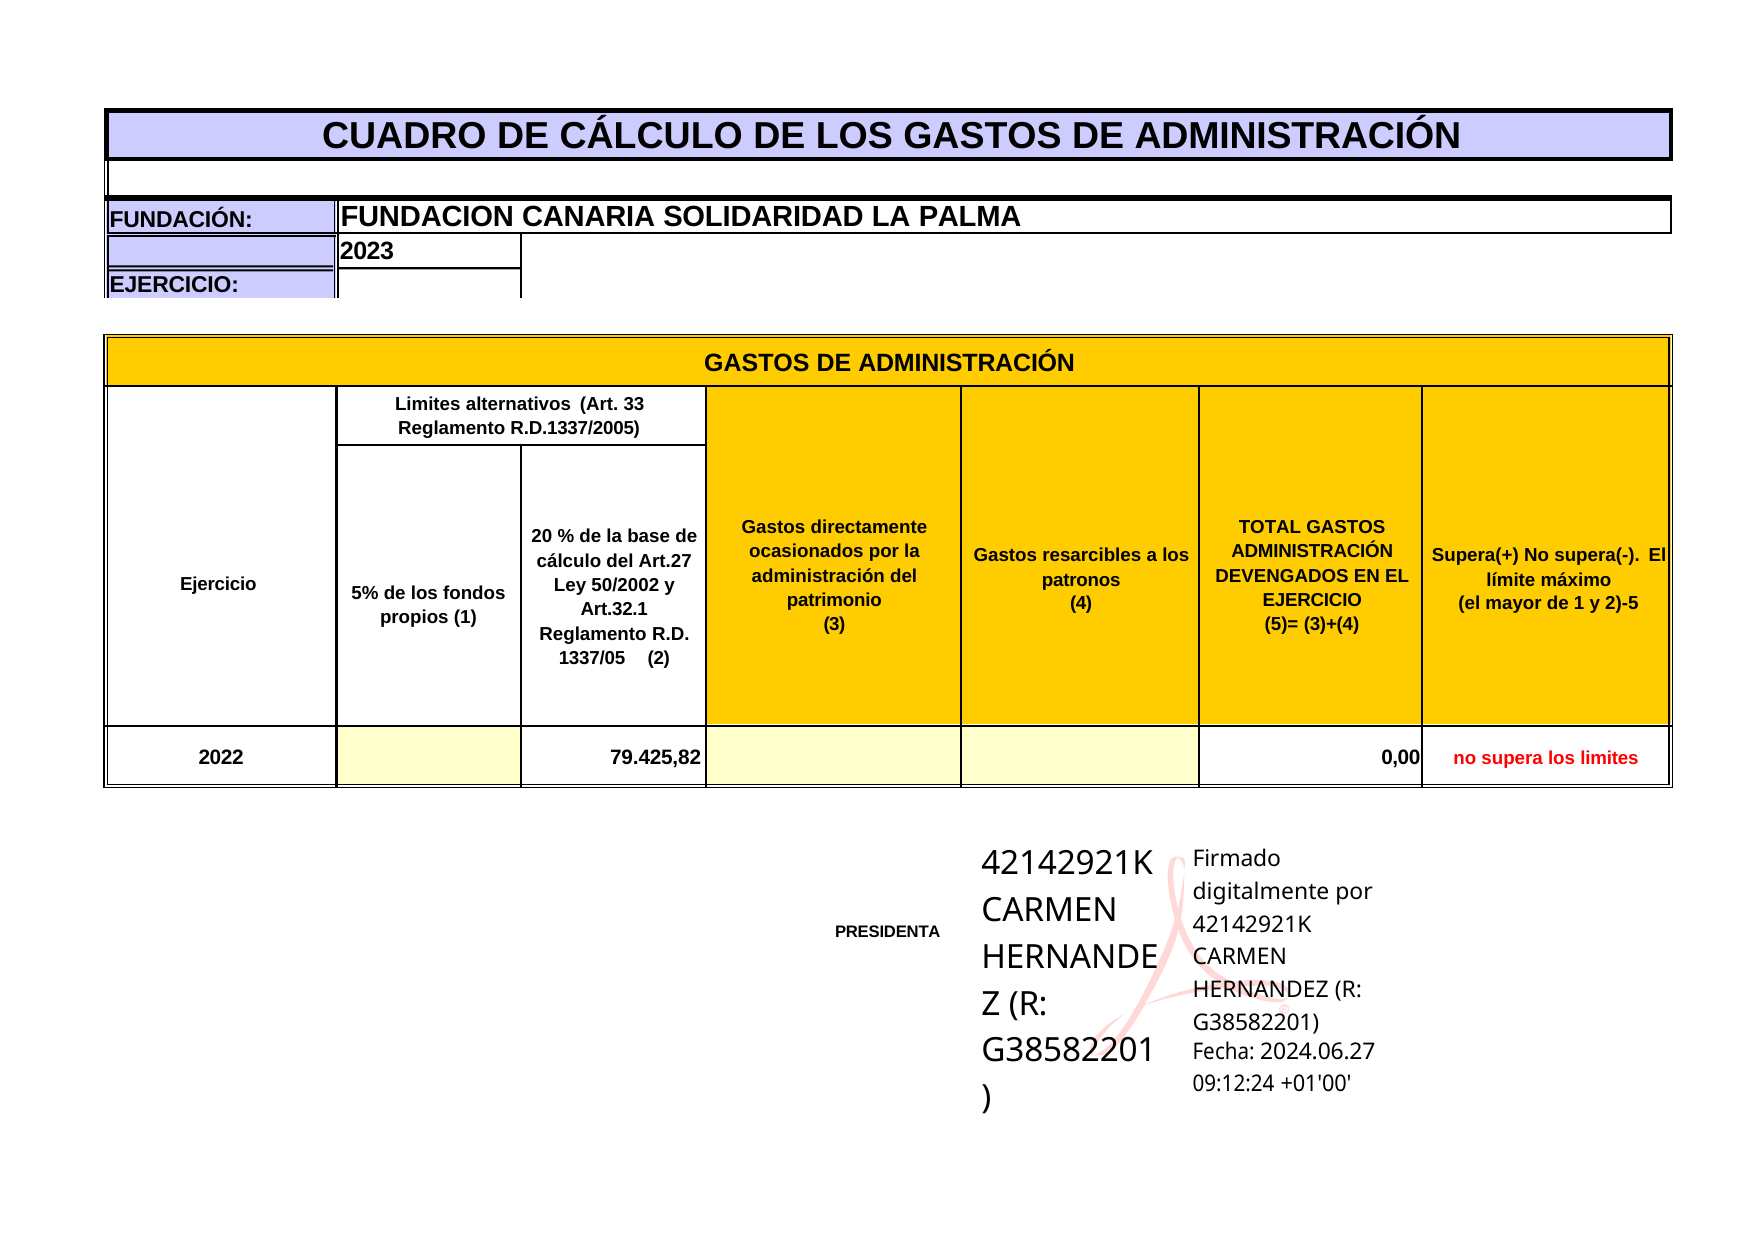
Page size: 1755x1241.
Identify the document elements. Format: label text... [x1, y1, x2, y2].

table_cell 5% de los fondos propios (1) [338, 446, 520, 724]
table_cell [109, 161, 1671, 195]
table_cell [339, 270, 520, 298]
table_cell Ejercicio [108, 387, 335, 724]
table_cell [522, 234, 1671, 298]
table_cell no supera los limites [1423, 727, 1668, 784]
table_cell FUNDACIÓN: [109, 201, 334, 232]
table_cell [962, 727, 1198, 784]
table_cell 2023 [339, 234, 520, 267]
table_cell 2022 [108, 727, 335, 784]
table_header GASTOS DE ADMINISTRACIÓN [108, 338, 1668, 385]
table_cell Gastos resarcibles a los patronos (4) [962, 387, 1198, 724]
subtitle 42142921K CARMEN HERNANDEZ (R: G38582201) [981, 839, 1160, 1118]
table_header CUADRO DE CÁLCULO DE LOS GASTOS DE ADMINISTRACIÓN [109, 113, 1669, 157]
table_cell 20 % de la base de cálculo del Art.27 Ley 50/2002 y Art.32.1 Reglamento R.D. 1337/05 (2) [522, 446, 705, 724]
table_cell Supera(+) No supera(-). El límite máximo (el mayor de 1 y 2)-5 [1423, 387, 1668, 724]
table_cell [707, 727, 960, 784]
table_cell [109, 237, 334, 265]
text Fecha: 2024.06.27 [1192, 1039, 1680, 1065]
table_cell EJERCICIO: [109, 272, 334, 298]
table_cell 0,00 [1200, 727, 1421, 784]
text PRESIDENTA [88, 922, 940, 941]
text Firmado digitalmente por 42142921K CARMEN HERNANDEZ (R: G38582201) [1192, 842, 1403, 1037]
table_cell FUNDACION CANARIA SOLIDARIDAD LA PALMA [339, 201, 1670, 232]
table_cell TOTAL GASTOS ADMINISTRACIÓN DEVENGADOS EN EL EJERCICIO (5)= (3)+(4) [1200, 387, 1421, 724]
table_cell Limites alternativos (Art. 33 Reglamento R.D.1337/2005) [338, 387, 705, 443]
table_cell 79.425,82 [522, 727, 705, 784]
table_cell Gastos directamente ocasionados por la administración del patrimonio (3) [707, 387, 960, 724]
text 09:12:24 +01'00' [1192, 1067, 1680, 1098]
table_cell [338, 727, 520, 784]
